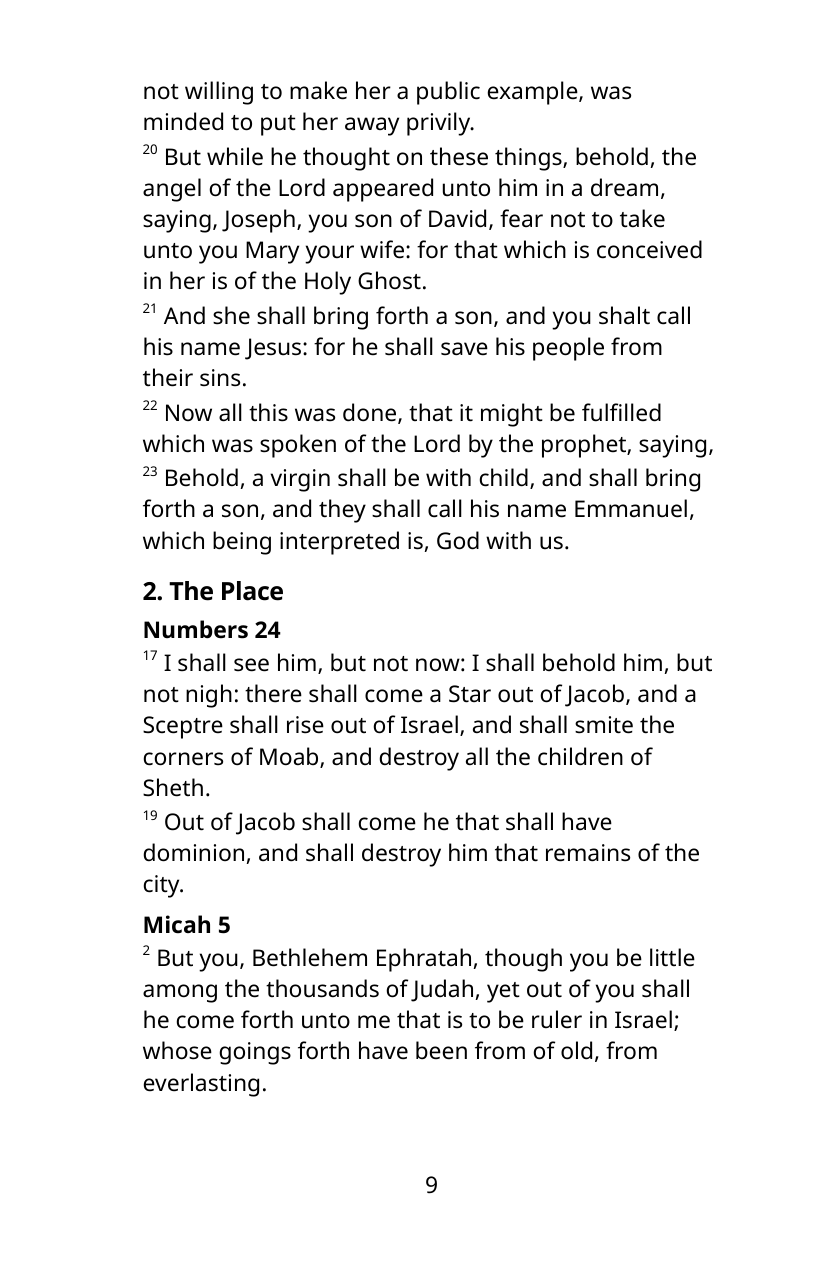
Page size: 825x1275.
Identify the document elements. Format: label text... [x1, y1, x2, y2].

text not willing to make her a public example, was minded to put her away privily. [142, 75, 720, 137]
text 19 Out of Jacob shall come he that shall have dominion, and shall destroy him that remains of the city. [142, 806, 720, 900]
text 23 Behold, a virgin shall be with child, and shall bring forth a son, and they shall call his name Emmanuel, which being interpreted is, God with us. [142, 462, 720, 556]
text 22 Now all this was done, that it might be fulfilled which was spoken of the Lord by the prophet, saying, [142, 397, 720, 459]
text 17 I shall see him, but not now: I shall behold him, but not nigh: there shall come a Star out of Jacob, and a Sceptre shall rise out of Israel, and shall smite the corners of Moab, and destroy all the children of Sheth. [142, 647, 720, 803]
text Numbers 24 [142, 614, 750, 645]
subtitle 2. The Place [142, 574, 750, 608]
text 20 But while he thought on these things, behold, the angel of the Lord appeared unto him in a dream, saying, Joseph, you son of David, fear not to take unto you Mary your wife: for that which is conceived in her is of the Holy Ghost. [142, 141, 720, 297]
text 21 And she shall bring forth a son, and you shalt call his name Jesus: for he shall save his people from their sins. [142, 300, 720, 393]
text 2 But you, Bethlehem Ephratah, though you be little among the thousands of Judah, yet out of you shall he come forth unto me that is to be ruler in Israel; whose goings forth have been from of old, from everlasting. [142, 941, 720, 1098]
text Micah 5 [142, 909, 750, 940]
